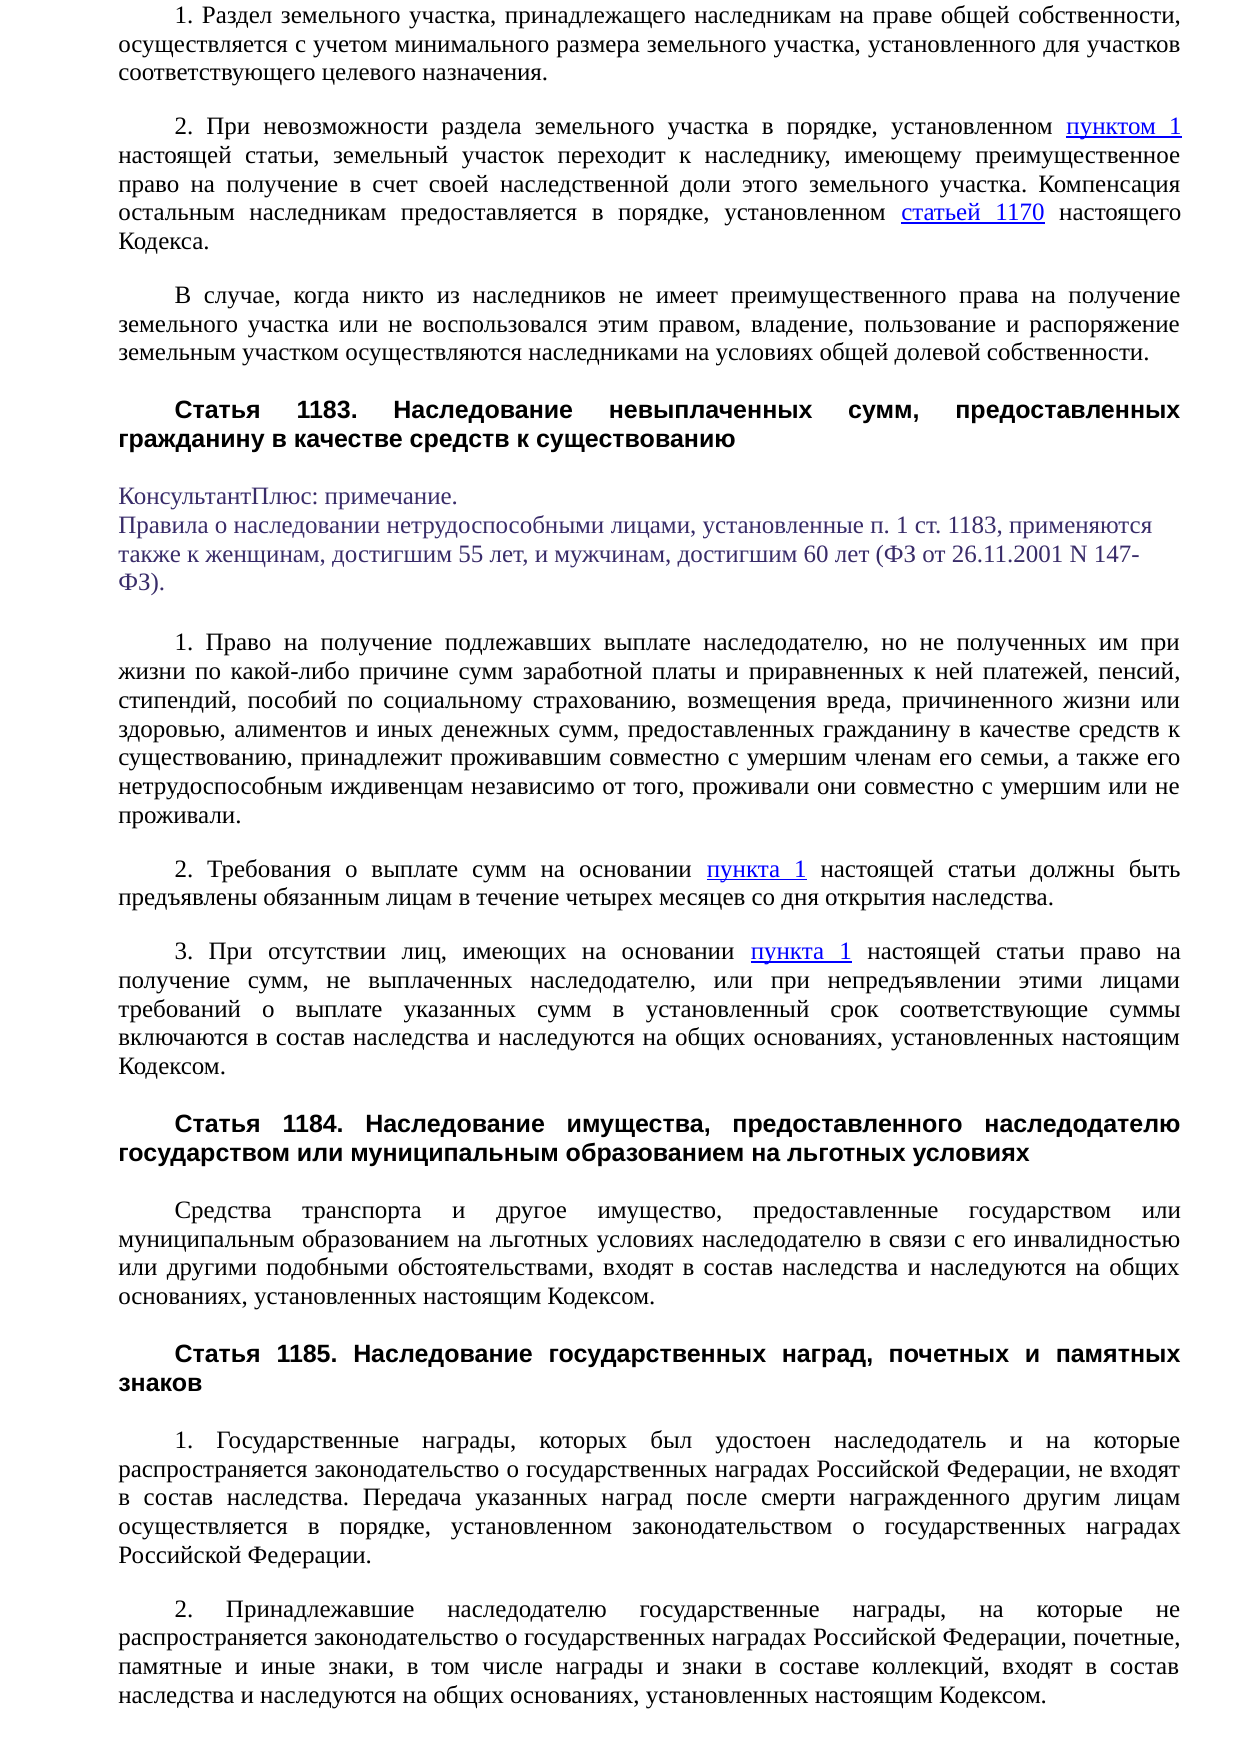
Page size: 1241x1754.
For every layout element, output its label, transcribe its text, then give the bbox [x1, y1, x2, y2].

text 3. При отсутствии лиц, имеющих на основании пункта 1 настоящей статьи право на получение сумм, не выплаченных наследодателю, или при непредъявлении этими лицами требований о выплате указанных сумм в установленный срок соответствующие суммы включаются в состав наследства и наследуются на общих основаниях, установленных настоящим Кодексом. [118, 936, 1181, 1080]
text Правила о наследовании нетрудоспособными лицами, установленные п. 1 ст. 1183, применяются также к женщинам, достигшим 55 лет, и мужчинам, достигшим 60 лет (ФЗ от 26.11.2001 N 147-ФЗ). [118, 510, 1181, 596]
text В случае, когда никто из наследников не имеет преимущественного права на получение земельного участка или не воспользовался этим правом, владение, пользование и распоряжение земельным участком осуществляются наследниками на условиях общей долевой собственности. [118, 280, 1181, 366]
text КонсультантПлюс: примечание. [118, 481, 1181, 510]
text 1. Право на получение подлежавших выплате наследодателю, но не полученных им при жизни по какой-либо причине сумм заработной платы и приравненных к ней платежей, пенсий, стипендий, пособий по социальному страхованию, возмещения вреда, причиненного жизни или здоровью, алиментов и иных денежных сумм, предоставленных гражданину в качестве средств к существованию, принадлежит проживавшим совместно с умершим членам его семьи, а также его нетрудоспособным иждивенцам независимо от того, проживали они совместно с умершим или не проживали. [118, 627, 1181, 829]
text 1. Раздел земельного участка, принадлежащего наследникам на праве общей собственности, осуществляется с учетом минимального размера земельного участка, установленного для участков соответствующего целевого назначения. [118, 0, 1181, 86]
title Статья 1183. Наследование невыплаченных сумм, предоставленных гражданину в качестве средств к существованию [118, 395, 1181, 452]
text 2. Принадлежавшие наследодателю государственные награды, на которые не распространяется законодательство о государственных наградах Российской Федерации, почетные, памятные и иные знаки, в том числе награды и знаки в составе коллекций, входят в состав наследства и наследуются на общих основаниях, установленных настоящим Кодексом. [118, 1594, 1181, 1709]
title Статья 1184. Наследование имущества, предоставленного наследодателю государством или муниципальным образованием на льготных условиях [118, 1109, 1181, 1166]
text 1. Государственные награды, которых был удостоен наследодатель и на которые распространяется законодательство о государственных наградах Российской Федерации, не входят в состав наследства. Передача указанных наград после смерти награжденного другим лицам осуществляется в порядке, установленном законодательством о государственных наградах Российской Федерации. [118, 1425, 1181, 1569]
text 2. Требования о выплате сумм на основании пункта 1 настоящей статьи должны быть предъявлены обязанным лицам в течение четырех месяцев со дня открытия наследства. [118, 854, 1181, 911]
text 2. При невозможности раздела земельного участка в порядке, установленном пунктом 1 настоящей статьи, земельный участок переходит к наследнику, имеющему преимущественное право на получение в счет своей наследственной доли этого земельного участка. Компенсация остальным наследникам предоставляется в порядке, установленном статьей 1170 настоящего Кодекса. [118, 111, 1181, 255]
title Статья 1185. Наследование государственных наград, почетных и памятных знаков [118, 1339, 1181, 1396]
text Средства транспорта и другое имущество, предоставленные государством или муниципальным образованием на льготных условиях наследодателю в связи с его инвалидностью или другими подобными обстоятельствами, входят в состав наследства и наследуются на общих основаниях, установленных настоящим Кодексом. [118, 1195, 1181, 1310]
